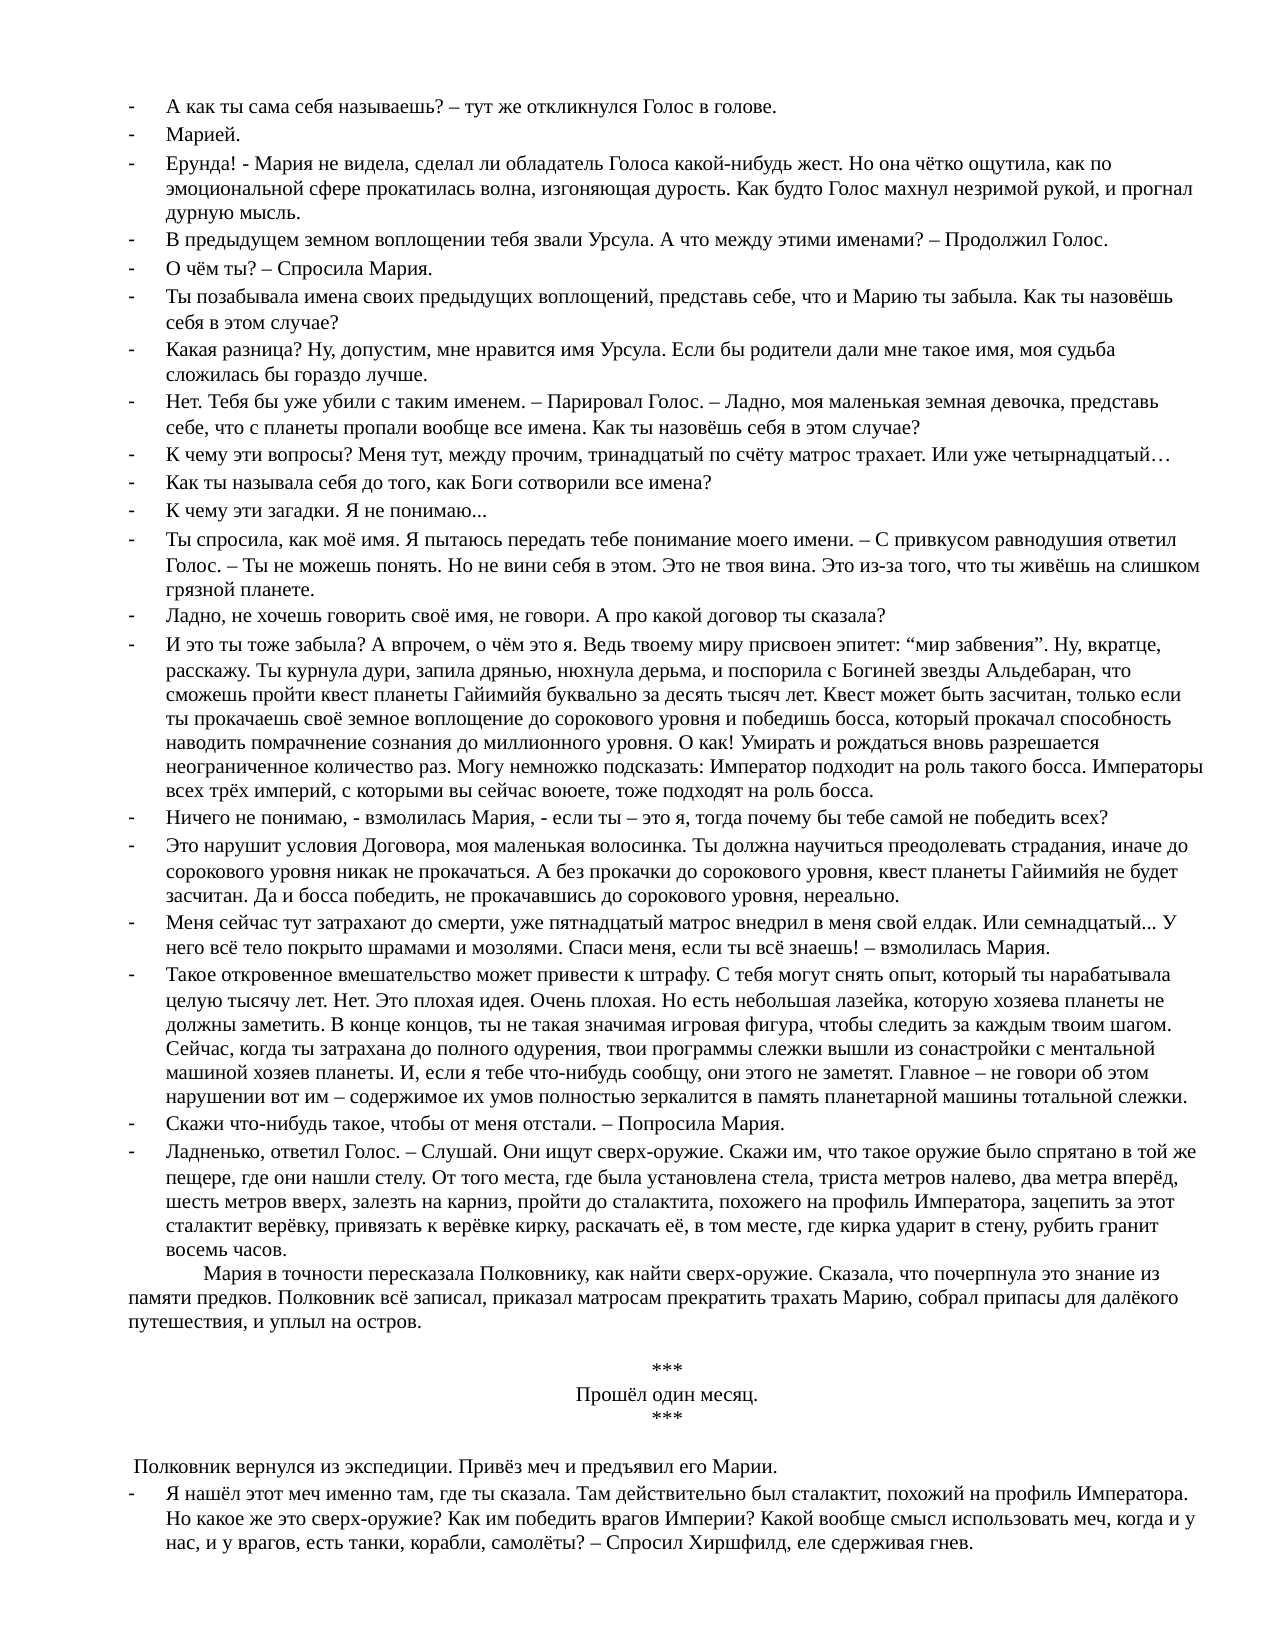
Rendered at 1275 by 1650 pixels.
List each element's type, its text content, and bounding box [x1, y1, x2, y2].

list И это ты тоже забыла? А впрочем, о чём это я. Ведь твоему миру присвоен эпитет: “мир забвения”. Ну, вкратце, расскажу. Ты курнула дури, запила дрянью, нюхнула дерьма, и поспорила с Богиней звезды Альдебаран, что сможешь пройти квест планеты Гайимийя буквально за десять тысяч лет. Квест может быть засчитан, только если ты прокачаешь своё земное воплощение до сорокового уровня и победишь босса, который прокачал способность наводить помрачнение сознания до миллионного уровня. О как! Умирать и рождаться вновь разрешается неограниченное количество раз. Могу немножко подсказать: Император подходит на роль такого босса. Императоры всех трёх империй, с которыми вы сейчас воюете, тоже подходят на роль босса. [128, 629, 1206, 802]
list Меня сейчас тут затрахают до смерти, уже пятнадцатый матрос внедрил в меня свой елдак. Или семнадцатый... У него всё тело покрыто шрамами и мозолями. Спаси меня, если ты всё знаешь! – взмолилась Мария. [128, 907, 1206, 959]
list Это нарушит условия Договора, моя маленькая волосинка. Ты должна научиться преодолевать страдания, иначе до сорокового уровня никак не прокачаться. А без прокачки до сорокового уровня, квест планеты Гайимийя не будет засчитан. Да и босса победить, не прокачавшись до сорокового уровня, нереально. [128, 830, 1206, 907]
list В предыдущем земном воплощении тебя звали Урсула. А что между этими именами? – Продолжил Голос. [128, 224, 1206, 253]
list Я нашёл этот меч именно там, где ты сказала. Там действительно был сталактит, похожий на профиль Императора. Но какое же это сверх-оружие? Как им победить врагов Империи? Какой вообще смысл использовать меч, когда и у нас, и у врагов, есть танки, корабли, самолёты? – Спросил Хиршфилд, еле сдерживая гнев. [128, 1478, 1206, 1554]
list Как ты называла себя до того, как Боги сотворили все имена? [128, 467, 1206, 496]
list Ерунда! - Мария не видела, сделал ли обладатель Голоса какой-нибудь жест. Но она чётко ощутила, как по эмоциональной сфере прокатилась волна, изгоняющая дурость. Как будто Голос махнул незримой рукой, и прогнал дурную мысль. [128, 148, 1206, 224]
list Ничего не понимаю, - взмолилась Мария, - если ты – это я, тогда почему бы тебе самой не победить всех? [128, 802, 1206, 830]
list Такое откровенное вмешательство может привести к штрафу. С тебя могут снять опыт, который ты нарабатывала целую тысячу лет. Нет. Это плохая идея. Очень плохая. Но есть небольшая лазейка, которую хозяева планеты не должны заметить. В конце концов, ты не такая значимая игровая фигура, чтобы следить за каждым твоим шагом. Сейчас, когда ты затрахана до полного одурения, твои программы слежки вышли из сонастройки с ментальной машиной хозяев планеты. И, если я тебе что-нибудь сообщу, они этого не заметят. Главное – не говори об этом нарушении вот им – содержимое их умов полностью зеркалится в память планетарной машины тотальной слежки. [128, 959, 1206, 1108]
list А как ты сама себя называешь? – тут же откликнулся Голос в голове. [128, 91, 1206, 119]
list Какая разница? Ну, допустим, мне нравится имя Урсула. Если бы родители дали мне такое имя, моя судьба сложилась бы гораздо лучше. [128, 334, 1206, 386]
text Прошёл один месяц. [128, 1382, 1206, 1406]
list Ладно, не хочешь говорить своё имя, не говори. А про какой договор ты сказала? [128, 601, 1206, 629]
list Ты спросила, как моё имя. Я пытаюсь передать тебе понимание моего имени. – С привкусом равнодушия ответил Голос. – Ты не можешь понять. Но не вини себя в этом. Это не твоя вина. Это из-за того, что ты живёшь на слишком грязной планете. [128, 524, 1206, 601]
list К чему эти вопросы? Меня тут, между прочим, тринадцатый по счёту матрос трахает. Или уже четырнадцатый… [128, 439, 1206, 467]
list Ладненько, ответил Голос. – Слушай. Они ищут сверх-оружие. Скажи им, что такое оружие было спрятано в той же пещере, где они нашли стелу. От того места, где была установлена стела, триста метров налево, два метра вперёд, шесть метров вверх, залезть на карниз, пройти до сталактита, похожего на профиль Императора, зацепить за этот сталактит верёвку, привязать к верёвке кирку, раскачать её, в том месте, где кирка ударит в стену, рубить гранит восемь часов. [128, 1137, 1206, 1261]
list О чём ты? – Спросила Мария. [128, 253, 1206, 281]
list Ты позабывала имена своих предыдущих воплощений, представь себе, что и Марию ты забыла. Как ты назовёшь себя в этом случае? [128, 281, 1206, 334]
text *** [128, 1406, 1206, 1430]
text *** [128, 1357, 1206, 1382]
list Нет. Тебя бы уже убили с таким именем. – Парировал Голос. – Ладно, моя маленькая земная девочка, представь себе, что с планеты пропали вообще все имена. Как ты назовёшь себя в этом случае? [128, 386, 1206, 439]
text Полковник вернулся из экспедиции. Привёз меч и предъявил его Марии. [128, 1454, 1206, 1478]
text Мария в точности пересказала Полковнику, как найти сверх-оружие. Сказала, что почерпнула это знание из памяти предков. Полковник всё записал, приказал матросам прекратить трахать Марию, собрал припасы для далёкого путешествия, и уплыл на остров. [128, 1261, 1206, 1333]
list Марией. [128, 119, 1206, 148]
list К чему эти загадки. Я не понимаю... [128, 496, 1206, 524]
list Скажи что-нибудь такое, чтобы от меня отстали. – Попросила Мария. [128, 1108, 1206, 1137]
